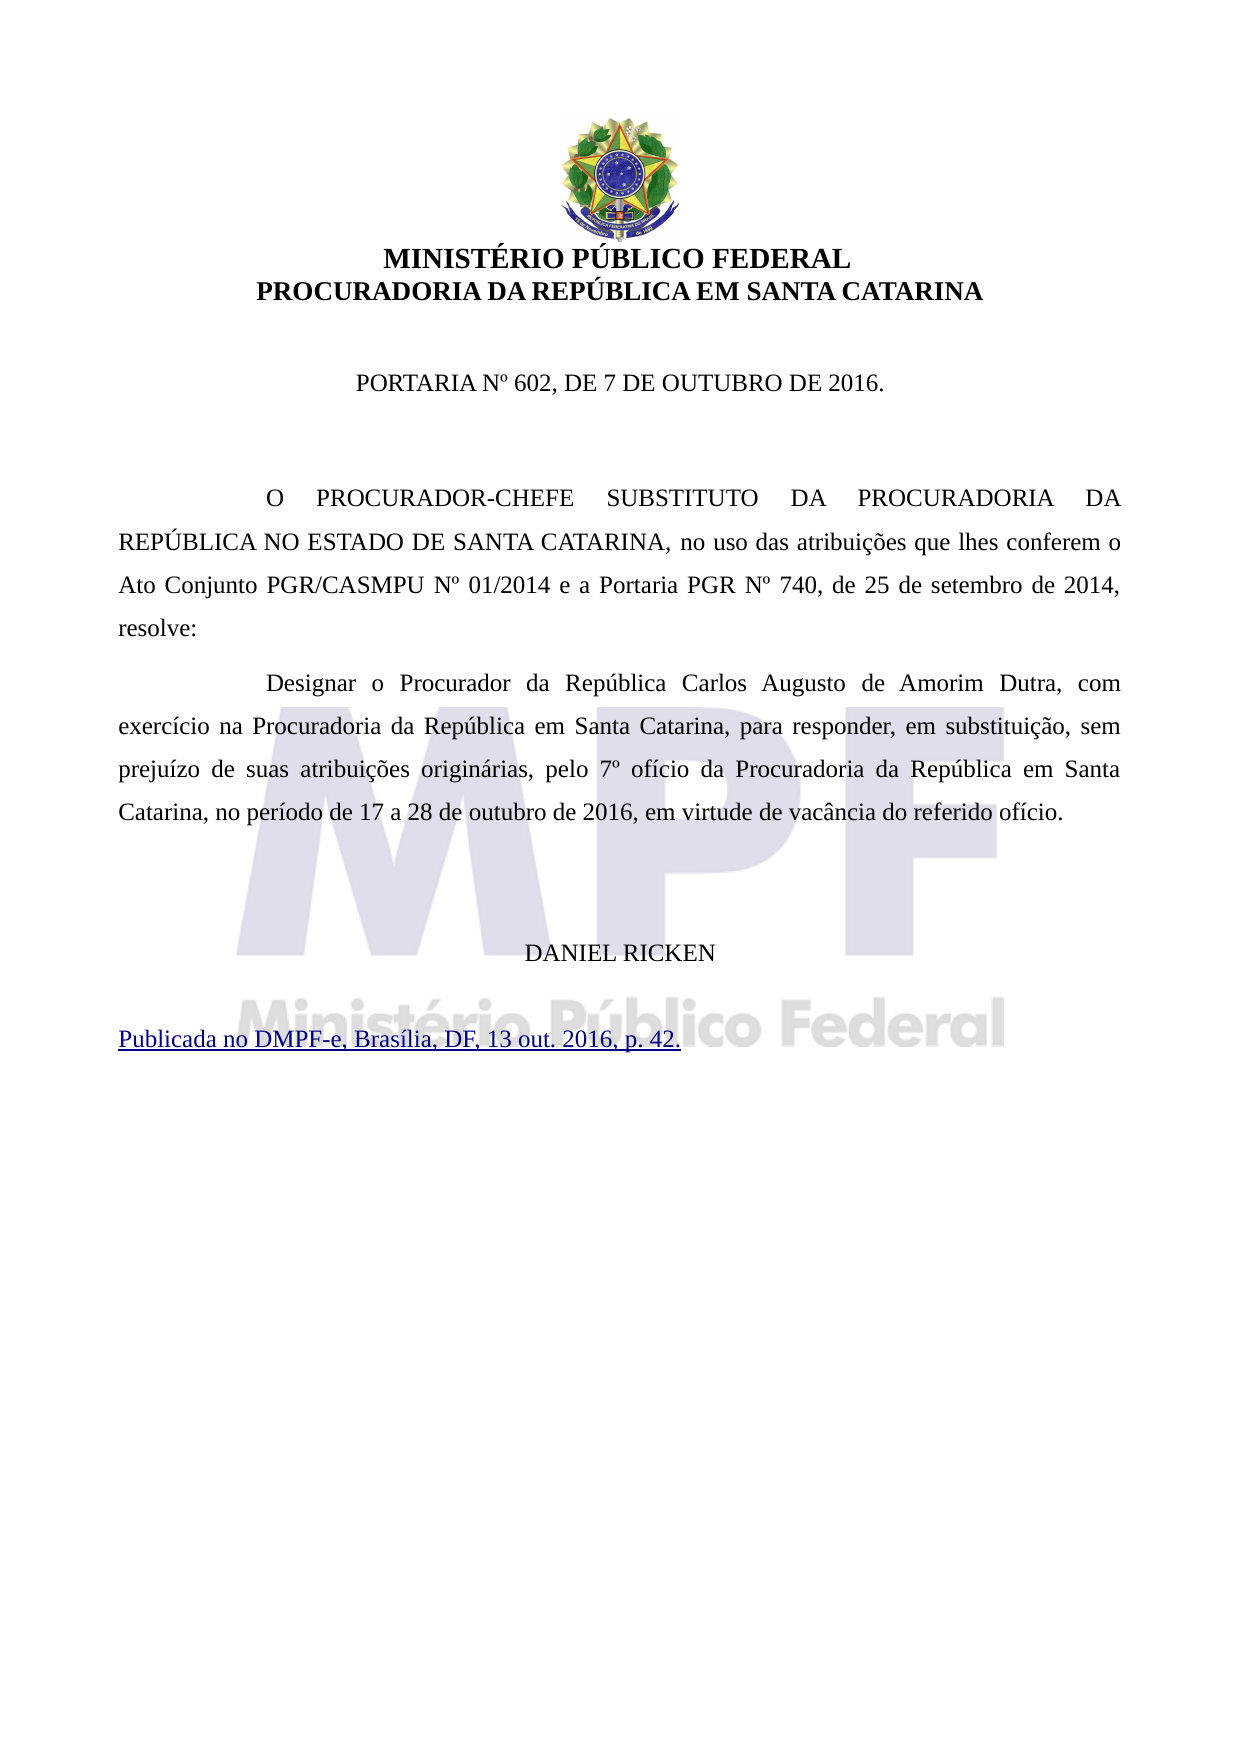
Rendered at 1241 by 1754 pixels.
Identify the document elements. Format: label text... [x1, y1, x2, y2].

picture [236, 967, 1004, 1024]
picture [236, 826, 1004, 938]
text Publicada no DMPF-e, Brasília, DF, 13 out. 2016, p. 42. [118, 1024, 1122, 1053]
text Designar o Procurador da República Carlos Augusto de Amorim Dutra, com exercício na Procuradoria da República em Santa Catarina, para responder, em substituição, sem prejuízo de suas atribuições originárias, pelo 7º ofício da Procuradoria da República em Santa Catarina, no período de 17 a 28 de outubro de 2016, em virtude de vacância do referido ofício. [118, 668, 1122, 826]
text DANIEL RICKEN [118, 938, 1122, 967]
text O PROCURADOR-CHEFE SUBSTITUTO DA PROCURADORIA DA REPÚBLICA NO ESTADO DE SANTA CATARINA, no uso das atribuições que lhes conferem o Ato Conjunto PGR/CASMPU Nº 01/2014 e a Portaria PGR Nº 740, de 25 de setembro de 2014, resolve: [118, 483, 1122, 642]
text PORTARIA Nº 602, DE 7 DE OUTUBRO DE 2016. [118, 368, 1122, 397]
text MINISTÉRIO PÚBLICO FEDERAL [118, 176, 1122, 275]
text PROCURADORIA DA REPÚBLICA EM SANTA CATARINA [118, 275, 1122, 306]
